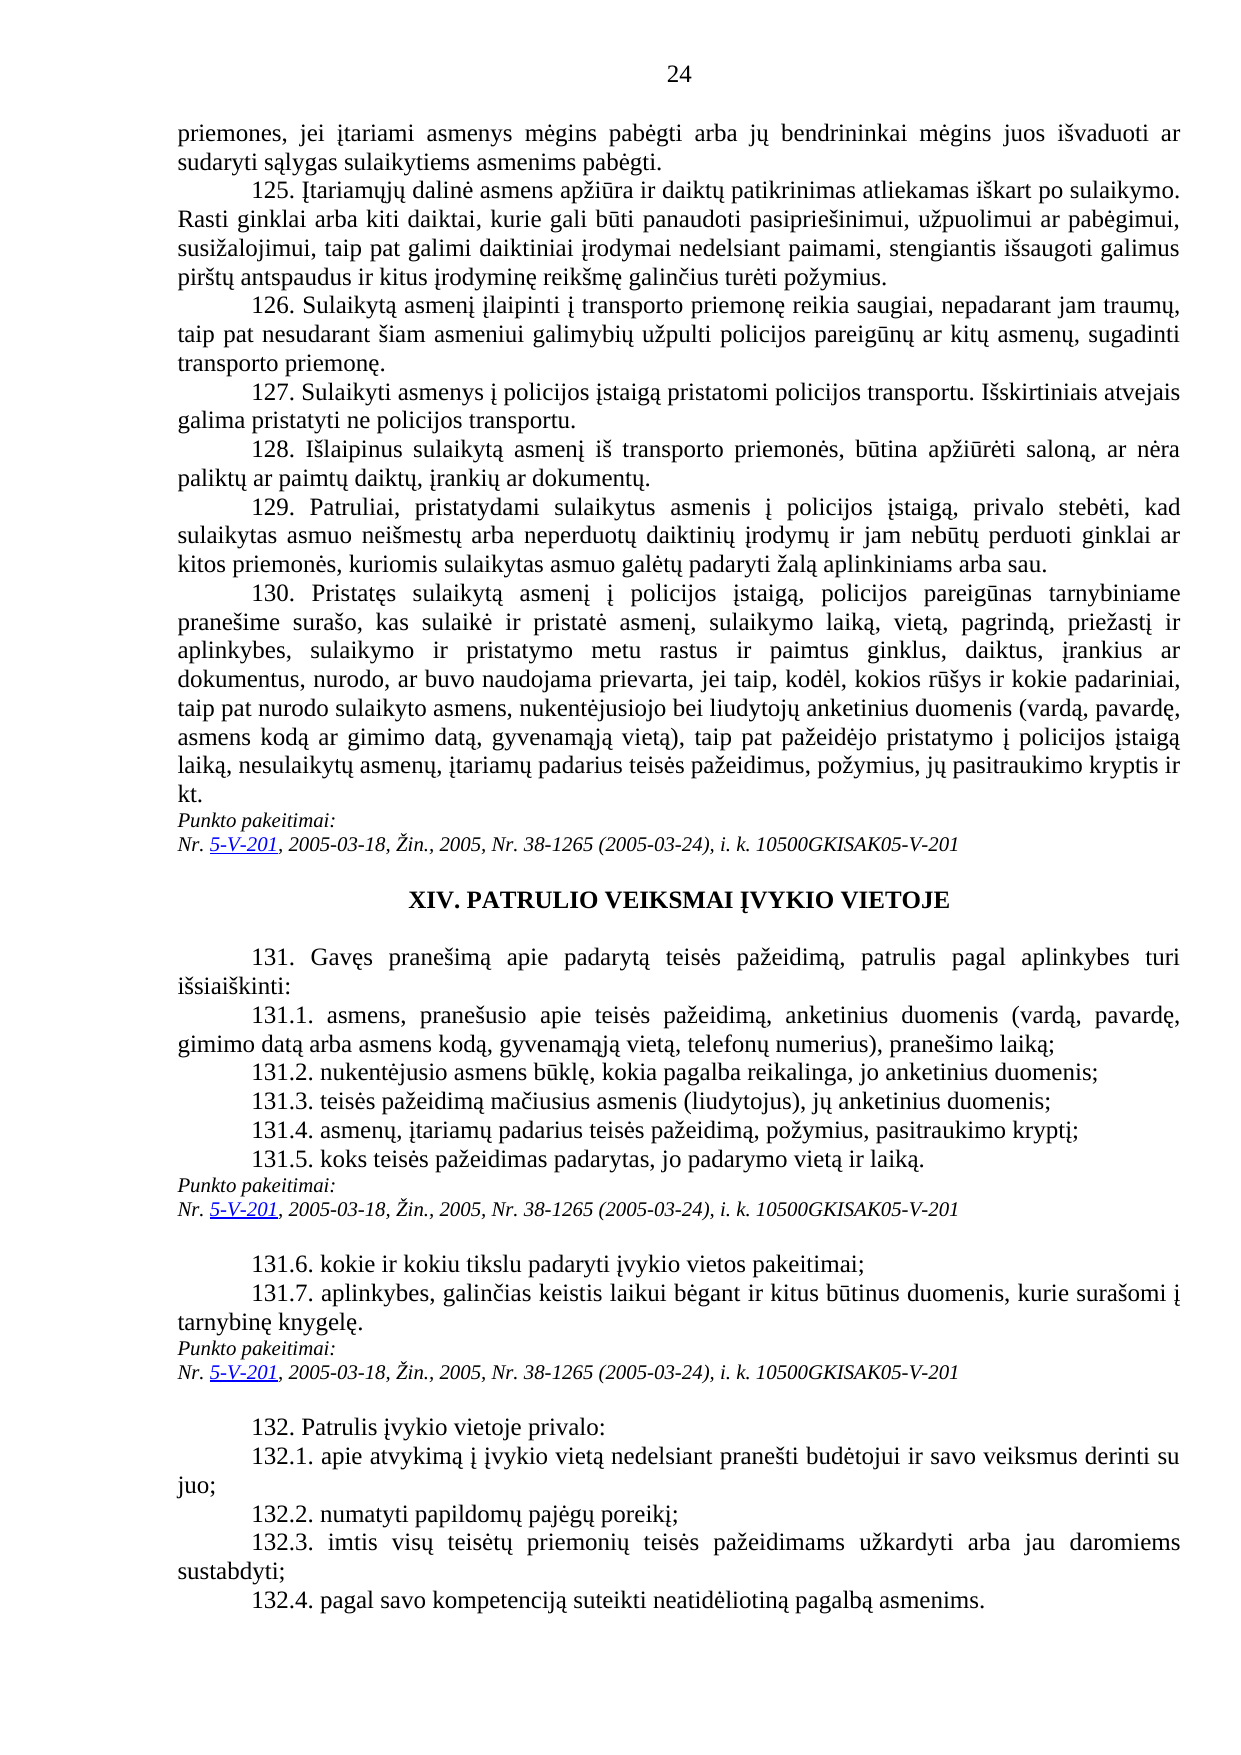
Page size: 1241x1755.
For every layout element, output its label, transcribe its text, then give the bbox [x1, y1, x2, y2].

text Punkto pakeitimai: [177, 1172, 1181, 1197]
text 128. Išlaipinus sulaikytą asmenį iš transporto priemonės, būtina apžiūrėti saloną, ar nėra paliktų ar paimtų daiktų, įrankių ar dokumentų. [177, 434, 1181, 492]
text 132.2. numatyti papildomų pajėgų poreikį; [177, 1499, 1181, 1527]
text 127. Sulaikyti asmenys į policijos įstaigą pristatomi policijos transportu. Išskirtiniais atvejais galima pristatyti ne policijos transportu. [177, 377, 1181, 434]
text 132.3. imtis visų teisėtų priemonių teisės pažeidimams užkardyti arba jau daromiems sustabdyti; [177, 1527, 1181, 1585]
text 132.1. apie atvykimą į įvykio vietą nedelsiant pranešti budėtojui ir savo veiksmus derinti su juo; [177, 1441, 1181, 1499]
text Nr. 5-V-201, 2005-03-18, Žin., 2005, Nr. 38-1265 (2005-03-24), i. k. 10500GKISAK05-V-201 [177, 1360, 1181, 1384]
text 131.5. koks teisės pažeidimas padarytas, jo padarymo vietą ir laiką. [177, 1144, 1181, 1172]
text 131. Gavęs pranešimą apie padarytą teisės pažeidimą, patrulis pagal aplinkybes turi išsiaiškinti: [177, 942, 1181, 1000]
text 129. Patruliai, pristatydami sulaikytus asmenis į policijos įstaigą, privalo stebėti, kad sulaikytas asmuo neišmestų arba neperduotų daiktinių įrodymų ir jam nebūtų perduoti ginklai ar kitos priemonės, kuriomis sulaikytas asmuo galėtų padaryti žalą aplinkiniams arba sau. [177, 492, 1181, 578]
text 131.3. teisės pažeidimą mačiusius asmenis (liudytojus), jų anketinius duomenis; [177, 1086, 1181, 1115]
text Punkto pakeitimai: [177, 1336, 1181, 1360]
text Nr. 5-V-201, 2005-03-18, Žin., 2005, Nr. 38-1265 (2005-03-24), i. k. 10500GKISAK05-V-201 [177, 832, 1181, 856]
text XIV. patrulio veiksmai įvykio vietoje [177, 885, 1181, 914]
text priemones, jei įtariami asmenys mėgins pabėgti arba jų bendrininkai mėgins juos išvaduoti ar sudaryti sąlygas sulaikytiems asmenims pabėgti. [177, 118, 1181, 176]
text Punkto pakeitimai: [177, 808, 1181, 832]
text 130. Pristatęs sulaikytą asmenį į policijos įstaigą, policijos pareigūnas tarnybiniame pranešime surašo, kas sulaikė ir pristatė asmenį, sulaikymo laiką, vietą, pagrindą, priežastį ir aplinkybes, sulaikymo ir pristatymo metu rastus ir paimtus ginklus, daiktus, įrankius ar dokumentus, nurodo, ar buvo naudojama prievarta, jei taip, kodėl, kokios rūšys ir kokie padariniai, taip pat nurodo sulaikyto asmens, nukentėjusiojo bei liudytojų anketinius duomenis (vardą, pavardę, asmens kodą ar gimimo datą, gyvenamąją vietą), taip pat pažeidėjo pristatymo į policijos įstaigą laiką, nesulaikytų asmenų, įtariamų padarius teisės pažeidimus, požymius, jų pasitraukimo kryptis ir kt. [177, 578, 1181, 808]
text 132.4. pagal savo kompetenciją suteikti neatidėliotiną pagalbą asmenims. [177, 1585, 1181, 1614]
text 131.4. asmenų, įtariamų padarius teisės pažeidimą, požymius, pasitraukimo kryptį; [177, 1115, 1181, 1144]
text Nr. 5-V-201, 2005-03-18, Žin., 2005, Nr. 38-1265 (2005-03-24), i. k. 10500GKISAK05-V-201 [177, 1197, 1181, 1221]
text 131.7. aplinkybes, galinčias keistis laikui bėgant ir kitus būtinus duomenis, kurie surašomi į tarnybinę knygelę. [177, 1278, 1181, 1336]
text 131.6. kokie ir kokiu tikslu padaryti įvykio vietos pakeitimai; [177, 1249, 1181, 1278]
text 132. Patrulis įvykio vietoje privalo: [177, 1412, 1181, 1441]
text 131.1. asmens, pranešusio apie teisės pažeidimą, anketinius duomenis (vardą, pavardę, gimimo datą arba asmens kodą, gyvenamąją vietą, telefonų numerius), pranešimo laiką; [177, 1000, 1181, 1057]
text 126. Sulaikytą asmenį įlaipinti į transporto priemonę reikia saugiai, nepadarant jam traumų, taip pat nesudarant šiam asmeniui galimybių užpulti policijos pareigūnų ar kitų asmenų, sugadinti transporto priemonę. [177, 291, 1181, 377]
text 125. Įtariamųjų dalinė asmens apžiūra ir daiktų patikrinimas atliekamas iškart po sulaikymo. Rasti ginklai arba kiti daiktai, kurie gali būti panaudoti pasipriešinimui, užpuolimui ar pabėgimui, susižalojimui, taip pat galimi daiktiniai įrodymai nedelsiant paimami, stengiantis išsaugoti galimus pirštų antspaudus ir kitus įrodyminę reikšmę galinčius turėti požymius. [177, 176, 1181, 291]
text 131.2. nukentėjusio asmens būklę, kokia pagalba reikalinga, jo anketinius duomenis; [177, 1057, 1181, 1086]
